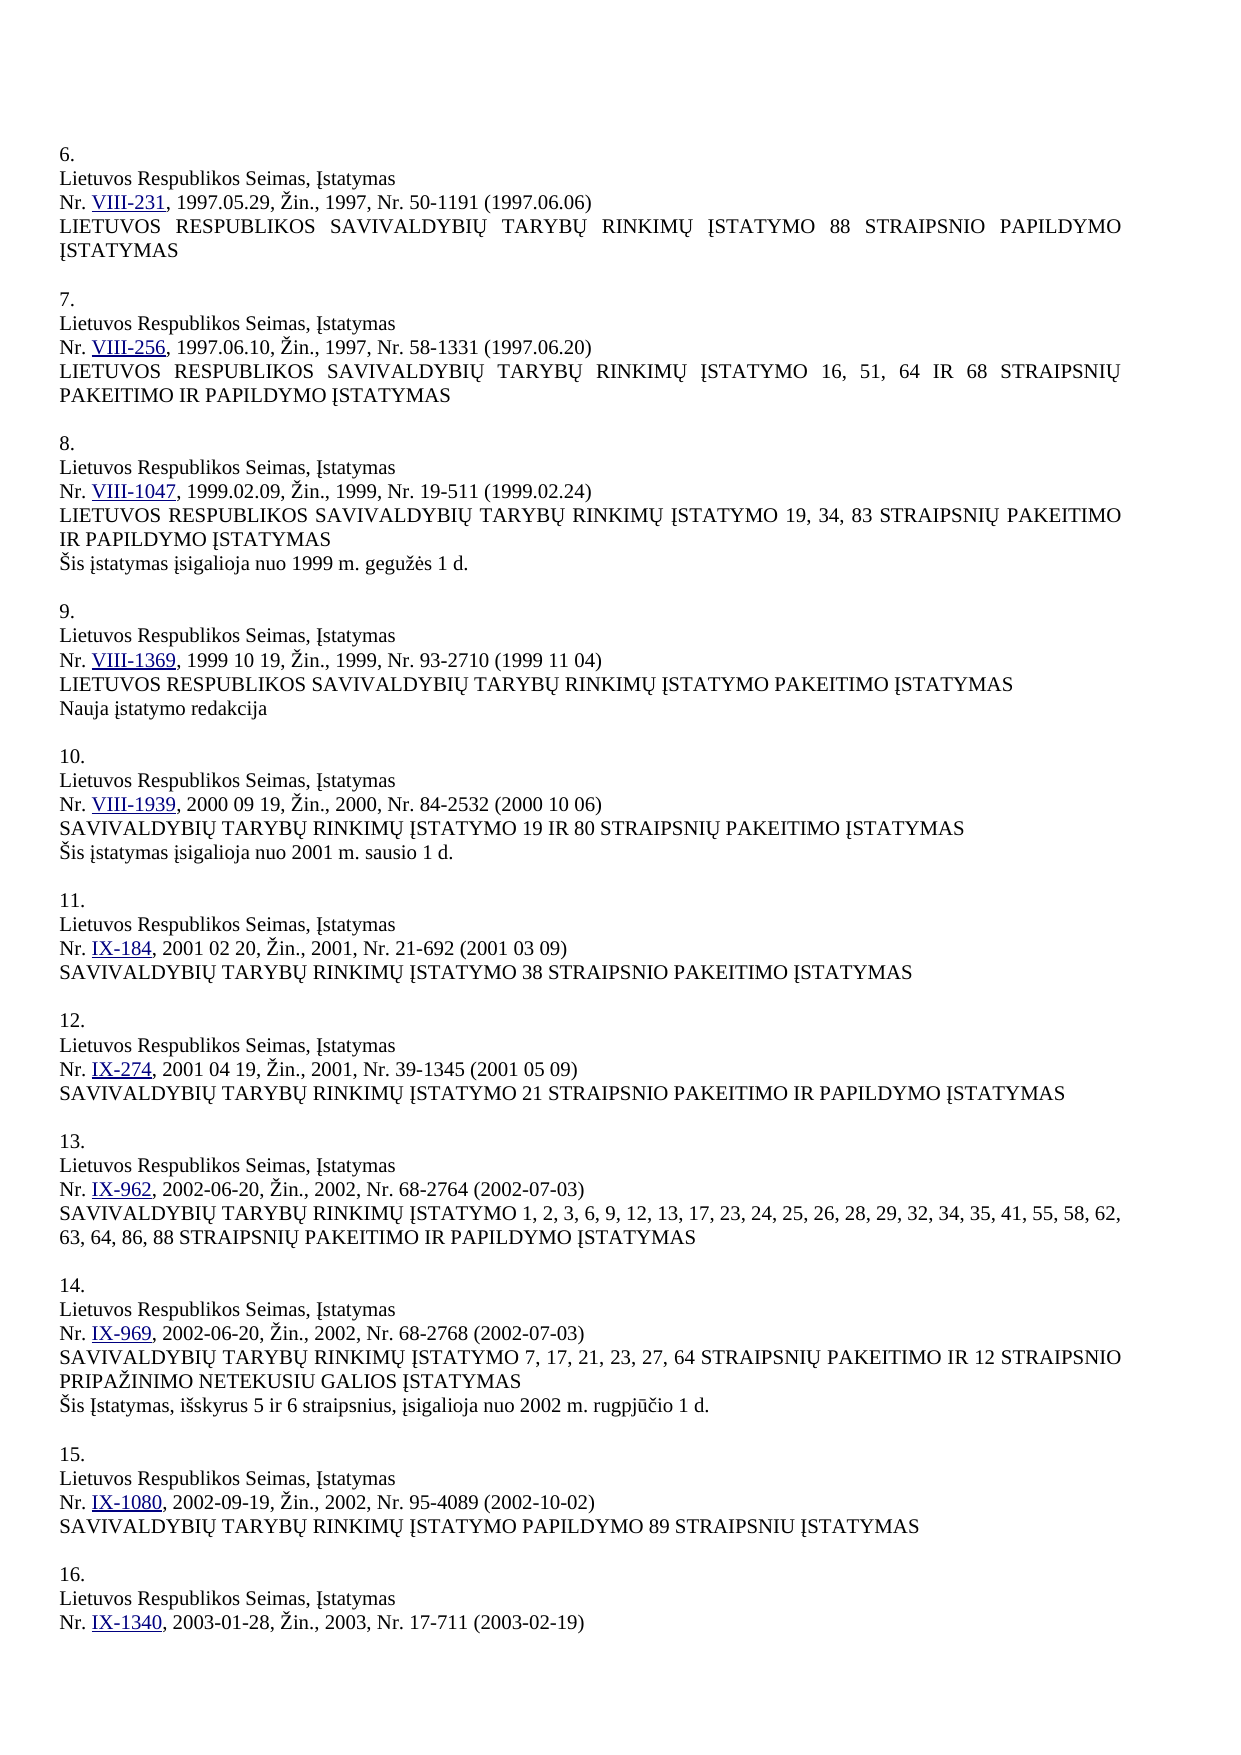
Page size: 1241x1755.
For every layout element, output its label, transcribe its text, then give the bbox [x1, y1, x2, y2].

text Šis įstatymas įsigalioja nuo 1999 m. gegužės 1 d. [59, 551, 1122, 575]
text Lietuvos Respublikos Seimas, Įstatymas [59, 1466, 1122, 1490]
text Lietuvos Respublikos Seimas, Įstatymas [59, 1153, 1122, 1177]
text Lietuvos Respublikos Seimas, Įstatymas [59, 912, 1122, 936]
text 16. [59, 1562, 1122, 1586]
text SAVIVALDYBIŲ TARYBŲ RINKIMŲ ĮSTATYMO PAPILDYMO 89 STRAIPSNIU ĮSTATYMAS [59, 1514, 1122, 1538]
text 8. [59, 431, 1122, 455]
text 10. [59, 744, 1122, 768]
text 13. [59, 1129, 1122, 1153]
text Lietuvos Respublikos Seimas, Įstatymas [59, 311, 1122, 335]
text Šis Įstatymas, išskyrus 5 ir 6 straipsnius, įsigalioja nuo 2002 m. rugpjūčio 1 d. [59, 1393, 1122, 1417]
text Nr. IX-962, 2002-06-20, Žin., 2002, Nr. 68-2764 (2002-07-03) [59, 1177, 1122, 1201]
text Nr. IX-1080, 2002-09-19, Žin., 2002, Nr. 95-4089 (2002-10-02) [59, 1490, 1122, 1514]
text LIETUVOS RESPUBLIKOS SAVIVALDYBIŲ TARYBŲ RINKIMŲ ĮSTATYMO 19, 34, 83 STRAIPSNIŲ PAKEITIMO IR PAPILDYMO ĮSTATYMAS [59, 503, 1122, 551]
text 14. [59, 1273, 1122, 1297]
text SAVIVALDYBIŲ TARYBŲ RINKIMŲ ĮSTATYMO 21 STRAIPSNIO PAKEITIMO IR PAPILDYMO ĮSTATYMAS [59, 1081, 1122, 1105]
text Lietuvos Respublikos Seimas, Įstatymas [59, 1297, 1122, 1321]
text Lietuvos Respublikos Seimas, Įstatymas [59, 455, 1122, 479]
text Nr. VIII-1047, 1999.02.09, Žin., 1999, Nr. 19-511 (1999.02.24) [59, 479, 1122, 503]
text LIETUVOS RESPUBLIKOS SAVIVALDYBIŲ TARYBŲ RINKIMŲ ĮSTATYMO 88 STRAIPSNIO PAPILDYMO ĮSTATYMAS [59, 214, 1122, 262]
text Nr. IX-274, 2001 04 19, Žin., 2001, Nr. 39-1345 (2001 05 09) [59, 1057, 1122, 1081]
text Lietuvos Respublikos Seimas, Įstatymas [59, 623, 1122, 647]
text SAVIVALDYBIŲ TARYBŲ RINKIMŲ ĮSTATYMO 19 IR 80 STRAIPSNIŲ PAKEITIMO ĮSTATYMAS [59, 816, 1122, 840]
text Lietuvos Respublikos Seimas, Įstatymas [59, 1586, 1122, 1610]
text 7. [59, 287, 1122, 311]
text Nr. IX-969, 2002-06-20, Žin., 2002, Nr. 68-2768 (2002-07-03) [59, 1321, 1122, 1345]
text SAVIVALDYBIŲ TARYBŲ RINKIMŲ ĮSTATYMO 1, 2, 3, 6, 9, 12, 13, 17, 23, 24, 25, 26, 28, 29, 32, 34, 35, 41, 55, 58, 62, 63, 64, 86, 88 STRAIPSNIŲ PAKEITIMO IR PAPILDYMO ĮSTATYMAS [59, 1201, 1122, 1249]
text 12. [59, 1008, 1122, 1032]
text Nr. VIII-256, 1997.06.10, Žin., 1997, Nr. 58-1331 (1997.06.20) [59, 335, 1122, 359]
text LIETUVOS RESPUBLIKOS SAVIVALDYBIŲ TARYBŲ RINKIMŲ ĮSTATYMO PAKEITIMO ĮSTATYMAS [59, 672, 1122, 696]
text Šis įstatymas įsigalioja nuo 2001 m. sausio 1 d. [59, 840, 1122, 864]
text SAVIVALDYBIŲ TARYBŲ RINKIMŲ ĮSTATYMO 7, 17, 21, 23, 27, 64 STRAIPSNIŲ PAKEITIMO IR 12 STRAIPSNIO PRIPAŽINIMO NETEKUSIU GALIOS ĮSTATYMAS [59, 1345, 1122, 1393]
text SAVIVALDYBIŲ TARYBŲ RINKIMŲ ĮSTATYMO 38 STRAIPSNIO PAKEITIMO ĮSTATYMAS [59, 960, 1122, 984]
text Nauja įstatymo redakcija [59, 696, 1122, 720]
text Nr. VIII-1369, 1999 10 19, Žin., 1999, Nr. 93-2710 (1999 11 04) [59, 647, 1122, 672]
text 6. [59, 142, 1122, 166]
text LIETUVOS RESPUBLIKOS SAVIVALDYBIŲ TARYBŲ RINKIMŲ ĮSTATYMO 16, 51, 64 IR 68 STRAIPSNIŲ PAKEITIMO IR PAPILDYMO ĮSTATYMAS [59, 359, 1122, 407]
text Lietuvos Respublikos Seimas, Įstatymas [59, 768, 1122, 792]
text Nr. IX-1340, 2003-01-28, Žin., 2003, Nr. 17-711 (2003-02-19) [59, 1610, 1122, 1634]
text Nr. VIII-1939, 2000 09 19, Žin., 2000, Nr. 84-2532 (2000 10 06) [59, 792, 1122, 816]
text 9. [59, 599, 1122, 623]
text 15. [59, 1442, 1122, 1466]
text Lietuvos Respublikos Seimas, Įstatymas [59, 166, 1122, 190]
text Nr. VIII-231, 1997.05.29, Žin., 1997, Nr. 50-1191 (1997.06.06) [59, 190, 1122, 214]
text 11. [59, 888, 1122, 912]
text Nr. IX-184, 2001 02 20, Žin., 2001, Nr. 21-692 (2001 03 09) [59, 936, 1122, 960]
text Lietuvos Respublikos Seimas, Įstatymas [59, 1032, 1122, 1057]
